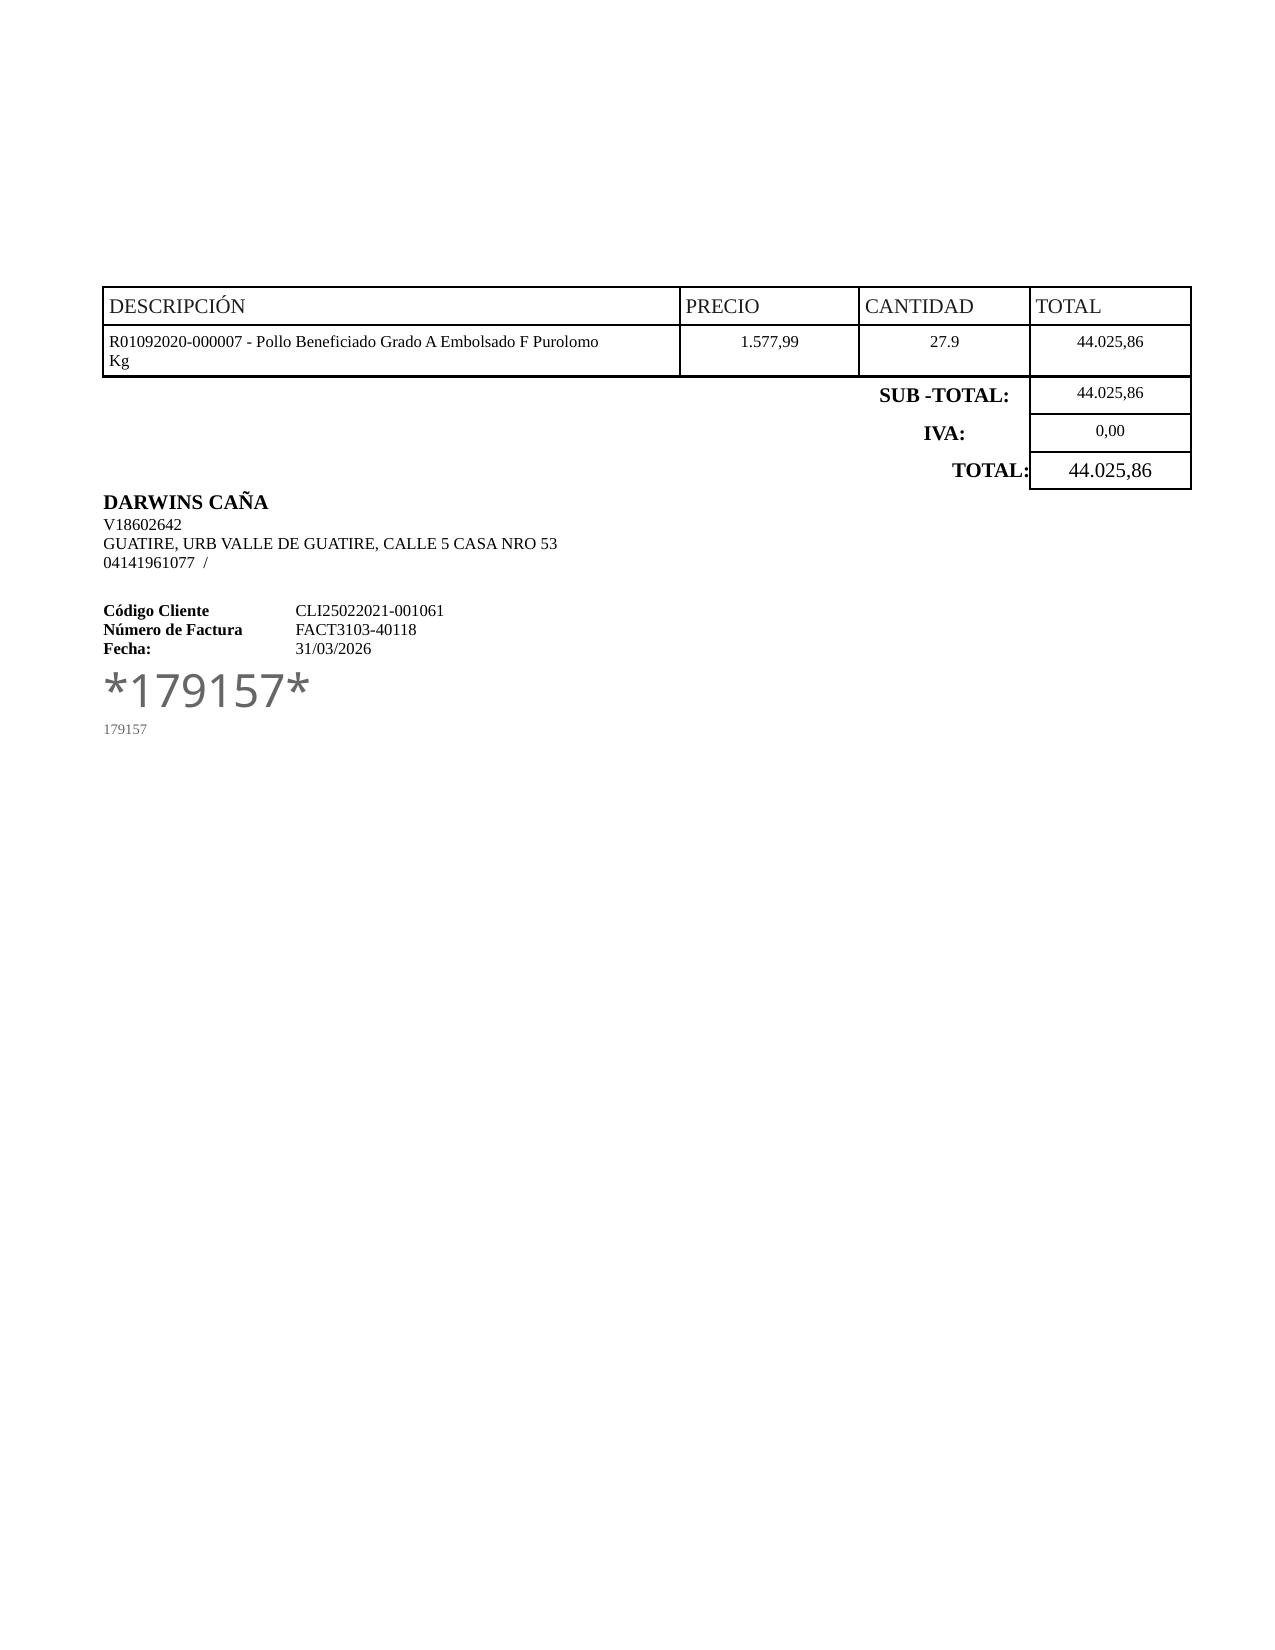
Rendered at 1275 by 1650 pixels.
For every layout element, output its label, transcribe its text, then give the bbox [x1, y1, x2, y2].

table_cell [103, 378, 859, 488]
table_header DARWINS CAÑA [103, 490, 858, 514]
table_header Código Cliente [103, 601, 295, 620]
table_cell 27.9 [860, 326, 1029, 375]
table_cell SUB -TOTAL: [859, 378, 1029, 413]
text *179157* [103, 658, 1137, 721]
table_cell GUATIRE, URB VALLE DE GUATIRE, CALLE 5 CASA NRO 53 [103, 534, 858, 553]
table_cell 44.025,86 [1031, 326, 1190, 375]
table_cell 1.577,99 [681, 326, 858, 375]
table_cell 44.025,86 [1031, 378, 1190, 413]
table_cell R01092020-000007 - Pollo Beneficiado Grado A Embolsado F Purolomo Kg [104, 326, 679, 375]
table_cell Número de Factura [103, 620, 295, 639]
table_header CLI25022021-001061 [295, 601, 517, 620]
text 179157 [103, 721, 1137, 737]
table_cell 04141961077 / [103, 553, 858, 572]
table_cell IVA: [859, 413, 1029, 451]
table_cell FACT3103-40118 [295, 620, 517, 639]
table_cell V18602642 [103, 514, 858, 533]
table_header CANTIDAD [860, 288, 1029, 323]
table_cell 44.025,86 [1031, 453, 1190, 488]
table_cell 0,00 [1031, 415, 1190, 451]
table_cell TOTAL: [859, 451, 1029, 488]
table_cell Fecha: [103, 639, 295, 658]
table_header DESCRIPCIÓN [104, 288, 679, 323]
table_header TOTAL [1031, 288, 1190, 323]
table_cell 31/03/2026 [295, 639, 517, 658]
table_header PRECIO [681, 288, 858, 323]
